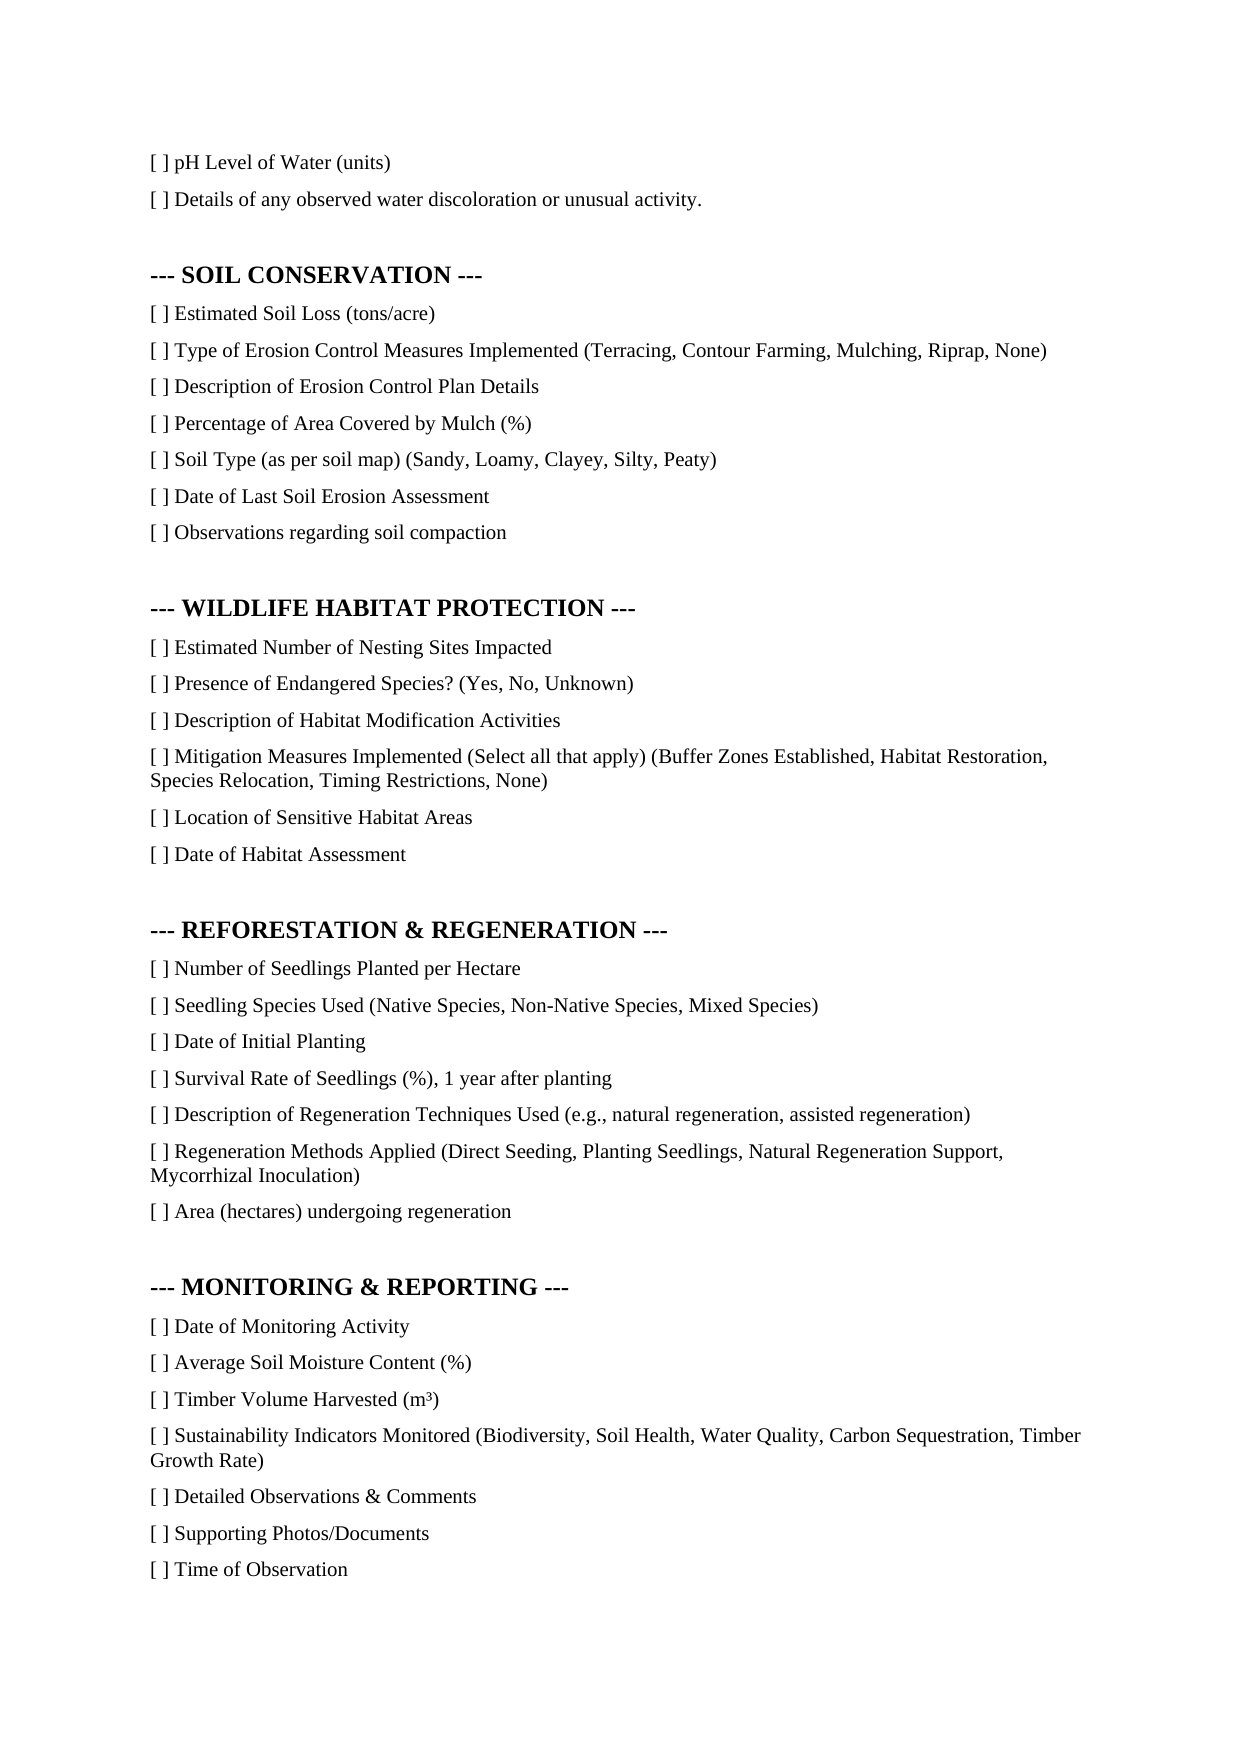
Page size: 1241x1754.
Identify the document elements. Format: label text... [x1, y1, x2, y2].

text --- MONITORING & REPORTING --- [150, 1272, 1090, 1301]
text [ ] Number of Seedlings Planted per Hectare [150, 956, 1090, 980]
text [ ] Location of Sensitive Habitat Areas [150, 805, 1090, 829]
text [ ] Details of any observed water discoloration or unusual activity. [150, 187, 1090, 211]
text [ ] Date of Habitat Assessment [150, 842, 1090, 866]
text [ ] Date of Last Soil Erosion Assessment [150, 484, 1090, 508]
text [ ] Survival Rate of Seedlings (%), 1 year after planting [150, 1066, 1090, 1090]
text [ ] Description of Erosion Control Plan Details [150, 374, 1090, 398]
text [ ] Presence of Endangered Species? (Yes, No, Unknown) [150, 671, 1090, 695]
text [ ] Seedling Species Used (Native Species, Non-Native Species, Mixed Species) [150, 992, 1090, 1017]
text --- REFORESTATION & REGENERATION --- [150, 915, 1090, 943]
text --- WILDLIFE HABITAT PROTECTION --- [150, 593, 1090, 622]
text [ ] Date of Initial Planting [150, 1029, 1090, 1053]
text [ ] Estimated Number of Nesting Sites Impacted [150, 635, 1090, 659]
text [ ] Average Soil Moisture Content (%) [150, 1350, 1090, 1374]
text [ ] Timber Volume Harvested (m³) [150, 1387, 1090, 1411]
text [ ] Regeneration Methods Applied (Direct Seeding, Planting Seedlings, Natural Regeneration Support, Mycorrhizal Inoculation) [150, 1139, 1090, 1187]
text [ ] Percentage of Area Covered by Mulch (%) [150, 411, 1090, 435]
text [ ] Sustainability Indicators Monitored (Biodiversity, Soil Health, Water Quality, Carbon Sequestration, Timber Growth Rate) [150, 1423, 1090, 1472]
text [ ] pH Level of Water (units) [150, 150, 1090, 174]
text [ ] Type of Erosion Control Measures Implemented (Terracing, Contour Farming, Mulching, Riprap, None) [150, 337, 1090, 362]
text [ ] Mitigation Measures Implemented (Select all that apply) (Buffer Zones Established, Habitat Restoration, Species Relocation, Timing Restrictions, None) [150, 744, 1090, 792]
text [ ] Area (hectares) undergoing regeneration [150, 1199, 1090, 1223]
text [ ] Observations regarding soil compaction [150, 520, 1090, 544]
text [ ] Date of Monitoring Activity [150, 1314, 1090, 1338]
text [ ] Description of Habitat Modification Activities [150, 708, 1090, 732]
text [ ] Detailed Observations & Comments [150, 1484, 1090, 1508]
text [ ] Time of Observation [150, 1557, 1090, 1581]
text --- SOIL CONSERVATION --- [150, 260, 1090, 288]
text [ ] Description of Regeneration Techniques Used (e.g., natural regeneration, assisted regeneration) [150, 1102, 1090, 1126]
text [ ] Supporting Photos/Documents [150, 1521, 1090, 1545]
text [ ] Estimated Soil Loss (tons/acre) [150, 301, 1090, 325]
text [ ] Soil Type (as per soil map) (Sandy, Loamy, Clayey, Silty, Peaty) [150, 447, 1090, 471]
